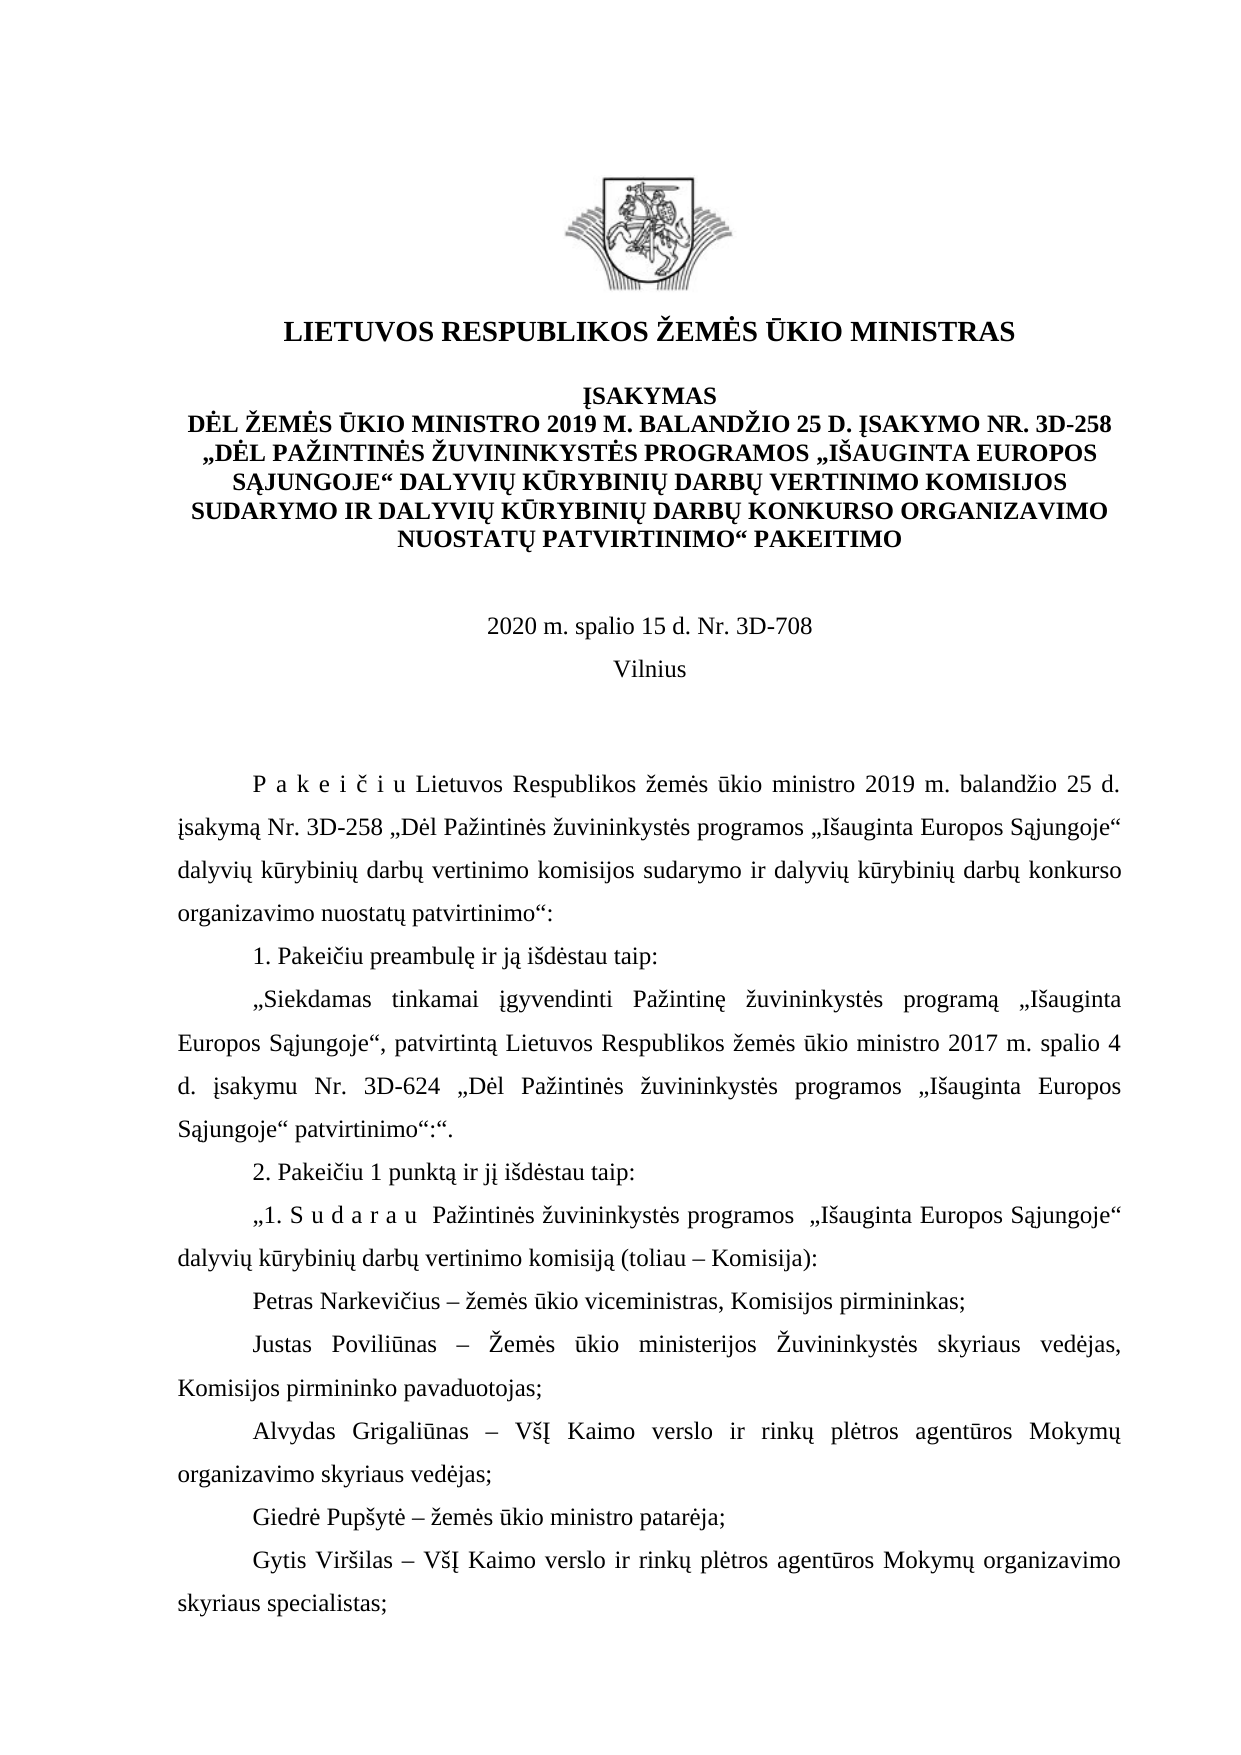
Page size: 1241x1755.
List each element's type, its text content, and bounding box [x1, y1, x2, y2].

text ĮSAKYMAS [177, 381, 1122, 409]
text Petras Narkevičius – žemės ūkio viceministras, Komisijos pirmininkas; [177, 1286, 1122, 1315]
text Vilnius [177, 654, 1122, 683]
text „Siekdamas tinkamai įgyvendinti Pažintinę žuvininkystės programą „Išauginta Europos Sąjungoje“, patvirtintą Lietuvos Respublikos žemės ūkio ministro 2017 m. spalio 4 d. įsakymu Nr. 3D-624 „Dėl Pažintinės žuvininkystės programos „Išauginta Europos Sąjungoje“ patvirtinimo“:“. [177, 984, 1122, 1143]
text DĖL ŽEMĖS ŪKIO MINISTRO 2019 M. balandžio 25 D. ĮSAKYMO NR. 3d-258 „DĖL PAŽINTINĖS ŽUVININKYSTĖS PROGRAMOS „IŠAUGINTA EUROPOS SĄJUNGOJE“ DALYVIŲ KŪRYBINIŲ DARBŲ VERTINIMO KOMISIJOS SUDARYMO IR DALYVIŲ KŪRYBINIŲ DARBŲ KONKURSO ORGANIZAVIMO NUOSTATŲ PATVIRTINIMO“ PAKEITIMO [177, 409, 1122, 553]
text 2. Pakeičiu 1 punktą ir jį išdėstau taip: [177, 1157, 1122, 1186]
text Giedrė Pupšytė – žemės ūkio ministro patarėja; [177, 1502, 1122, 1531]
text Alvydas Grigaliūnas – VšĮ Kaimo verslo ir rinkų plėtros agentūros Mokymų organizavimo skyriaus vedėjas; [177, 1416, 1122, 1488]
text Justas Poviliūnas – Žemės ūkio ministerijos Žuvininkystės skyriaus vedėjas, Komisijos pirmininko pavaduotojas; [177, 1329, 1122, 1401]
text 2020 m. spalio 15 d. Nr. 3D-708 [177, 611, 1122, 639]
text P a k e i č i u Lietuvos Respublikos žemės ūkio ministro 2019 m. balandžio 25 d. įsakymą Nr. 3D-258 „Dėl Pažintinės žuvininkystės programos „Išauginta Europos Sąjungoje“ dalyvių kūrybinių darbų vertinimo komisijos sudarymo ir dalyvių kūrybinių darbų konkurso organizavimo nuostatų patvirtinimo“: [177, 769, 1122, 927]
text 1. Pakeičiu preambulę ir ją išdėstau taip: [177, 941, 1122, 970]
text „1. S u d a r a u Pažintinės žuvininkystės programos „Išauginta Europos Sąjungoje“ dalyvių kūrybinių darbų vertinimo komisiją (toliau – Komisija): [177, 1200, 1122, 1272]
text Gytis Viršilas – VšĮ Kaimo verslo ir rinkų plėtros agentūros Mokymų organizavimo skyriaus specialistas; [177, 1545, 1122, 1617]
text LIETUVOS RESPUBLIKOS ŽEMĖS ŪKIO MINISTRAS [177, 314, 1122, 347]
